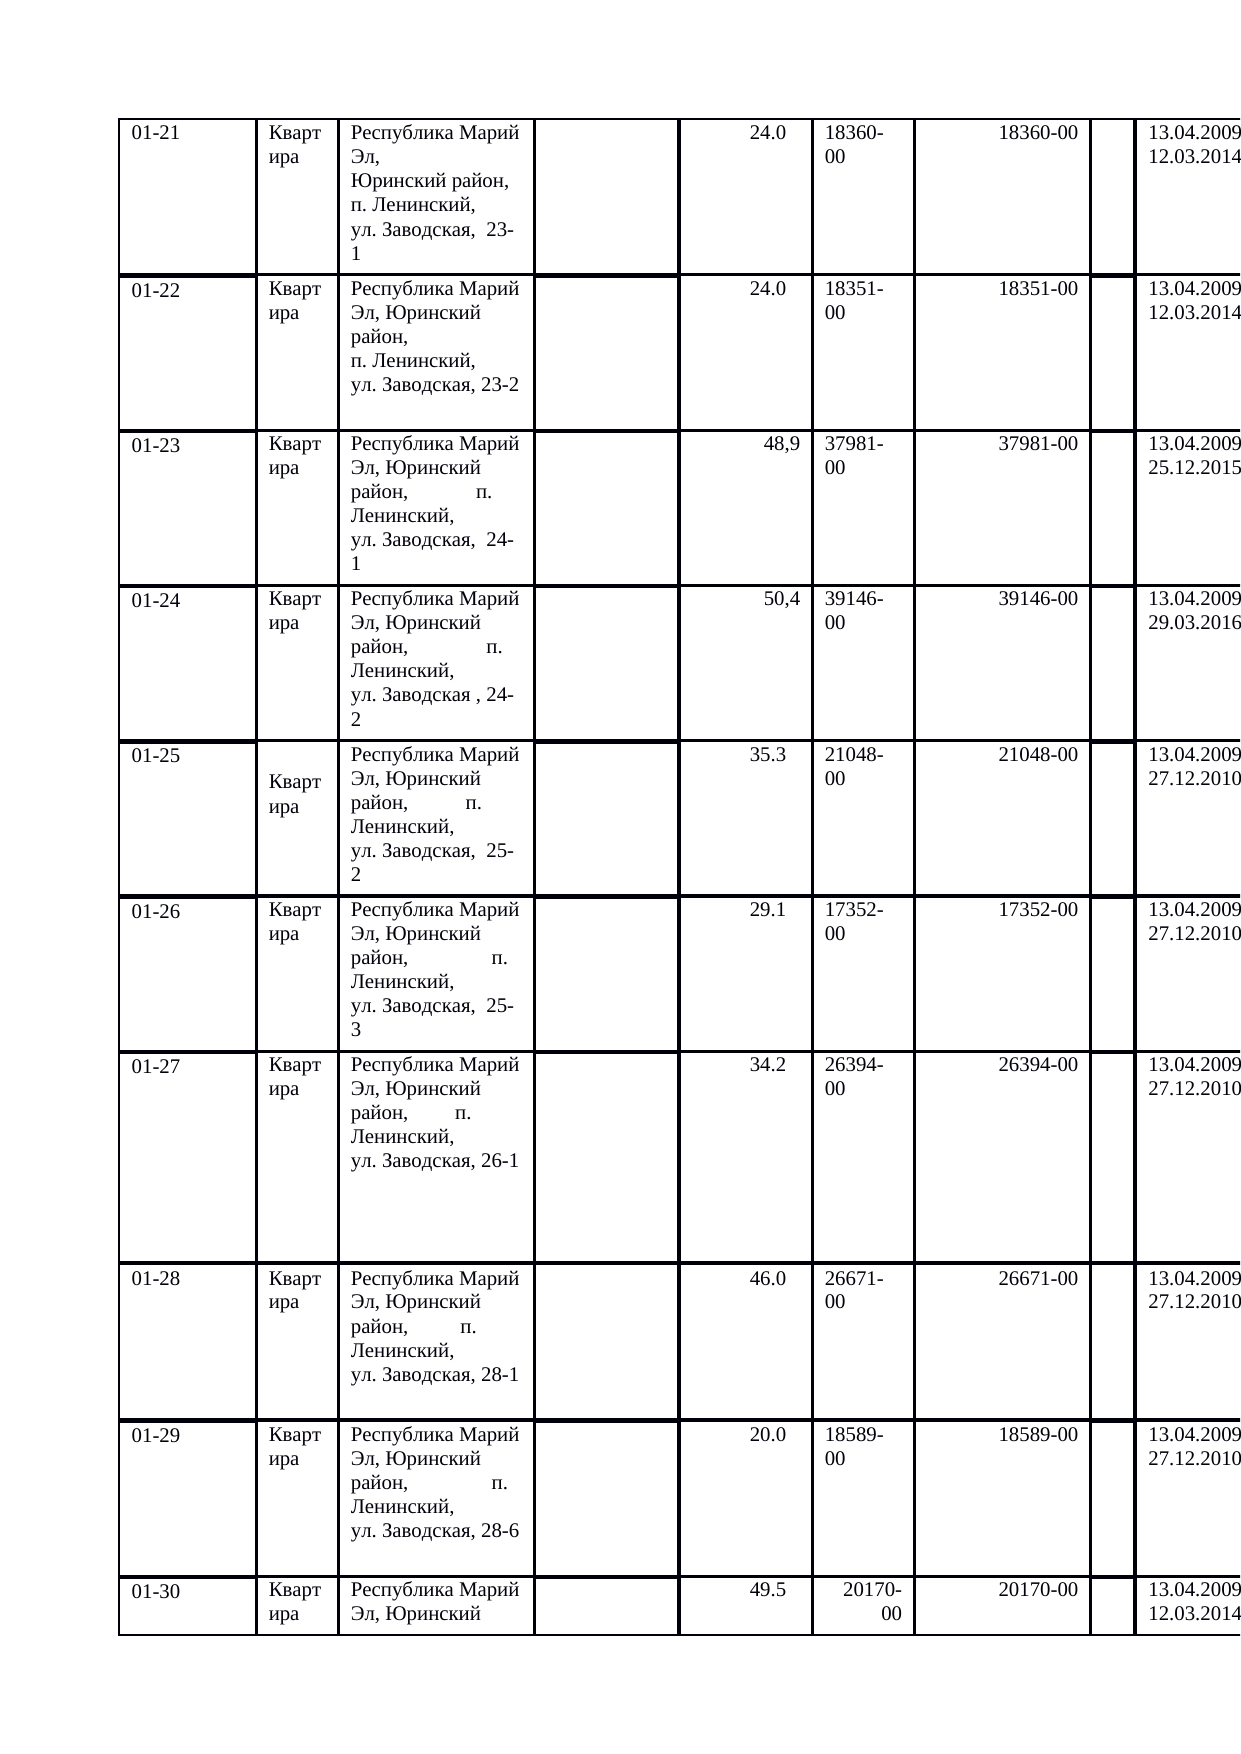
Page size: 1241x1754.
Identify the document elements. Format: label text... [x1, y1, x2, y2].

table_cell 20170-00 [916, 1578, 1089, 1634]
table_cell 13.04.2009/ 12.03.2014 [1137, 1578, 1240, 1634]
table_cell 01-27 [120, 1054, 255, 1261]
table_cell 46.0 [681, 1265, 811, 1418]
table_cell 01-29 [120, 1423, 255, 1575]
table_cell 13.04.2009/ 27.12.2010 [1137, 1053, 1240, 1261]
table_cell 21048-00 [916, 742, 1089, 894]
table_cell 34.2 [681, 1053, 811, 1261]
table_cell [1092, 1423, 1133, 1575]
table_cell 01-26 [120, 899, 255, 1050]
table_cell [1092, 899, 1133, 1050]
table_cell [536, 1265, 677, 1418]
table_cell 13.04.2009/ 25.12.2015 [1137, 432, 1240, 584]
table_cell 39146-00 [916, 587, 1089, 739]
table_cell [536, 433, 677, 584]
table_cell [1092, 433, 1133, 584]
table_cell [536, 278, 677, 429]
table_cell 01-21 [120, 120, 255, 273]
table_cell 37981-00 [814, 432, 913, 584]
table_cell Республика Марий Эл, Юринский район, п. Ленинский, ул. Заводская, 25-2 [340, 742, 533, 894]
table_cell [1092, 278, 1133, 429]
table_cell Республика Марий Эл, Юринский район, п. Ленинский, ул. Заводская, 28-6 [340, 1422, 533, 1575]
table_cell 18589-00 [916, 1422, 1089, 1575]
table_cell Республика Марий Эл, Юринский район, п. Ленинский, ул. Заводская, 26-1 [340, 1053, 533, 1261]
table_cell 26394-00 [814, 1053, 913, 1261]
table_cell Республика Марий Эл, Юринский район, п. Ленинский, ул. Заводская, 28-1 [340, 1265, 533, 1418]
table_cell [536, 744, 677, 894]
table_cell [1092, 1265, 1133, 1418]
table_cell [536, 1054, 677, 1261]
table_cell [1092, 744, 1133, 894]
table_cell Республика Марий Эл, Юринский [340, 1578, 533, 1634]
table_cell 13.04.2009/ 27.12.2010 [1137, 1265, 1240, 1418]
table_cell 24.0 [681, 276, 811, 429]
table_cell 01-28 [120, 1265, 255, 1418]
table_cell 01-22 [120, 278, 255, 429]
table_cell 13.04.2009/ 27.12.2010 [1137, 898, 1240, 1050]
table_cell [536, 120, 677, 273]
table_cell [1092, 1579, 1133, 1634]
table_cell 20170-00 [814, 1578, 913, 1634]
table_cell 13.04.2009/ 27.12.2010 [1137, 1422, 1240, 1575]
table_cell [536, 1423, 677, 1575]
table_cell Квартира [258, 1578, 337, 1634]
table_cell 49.5 [681, 1578, 811, 1634]
table_cell [536, 588, 677, 739]
table_cell Квартира [258, 120, 337, 273]
table_cell 26671-00 [814, 1265, 913, 1418]
table_cell 18351-00 [916, 276, 1089, 429]
table_cell 01-25 [120, 744, 255, 894]
table_cell 26671-00 [916, 1265, 1089, 1418]
table_cell 35.3 [681, 742, 811, 894]
table_cell Республика Марий Эл, Юринский район, п. Ленинский, ул. Заводская, 25-3 [340, 898, 533, 1050]
table_cell 13.04.2009/ 12.03.2014 [1137, 120, 1240, 273]
table_cell [1092, 120, 1133, 273]
table_cell 24.0 [681, 120, 811, 273]
table_cell [536, 899, 677, 1050]
table_cell [536, 1579, 677, 1634]
table_cell Квартира [258, 587, 337, 739]
table_cell Квартира [258, 1422, 337, 1575]
table_cell Республика Марий Эл, Юринский район, п. Ленинский, ул. Заводская, 23-2 [340, 276, 533, 429]
table_cell [1092, 1054, 1133, 1261]
table_cell 17352-00 [814, 898, 913, 1050]
table_cell Квартира [258, 742, 337, 894]
table_cell 13.04.2009/ 12.03.2014 [1137, 276, 1240, 429]
table_cell 18589-00 [814, 1422, 913, 1575]
table_cell Республика Марий Эл, Юринский район, п. Ленинский, ул. Заводская, 23-1 [340, 120, 533, 273]
table_cell Квартира [258, 1265, 337, 1418]
table_cell Квартира [258, 1053, 337, 1261]
table_cell 48,9 [681, 432, 811, 584]
table_cell 26394-00 [916, 1053, 1089, 1261]
table_cell 13.04.2009/ 29.03.2016 [1137, 587, 1240, 739]
table_cell Республика Марий Эл, Юринский район, п. Ленинский, ул. Заводская, 24-1 [340, 432, 533, 584]
table_cell Квартира [258, 898, 337, 1050]
table_cell 21048-00 [814, 742, 913, 894]
table_cell Квартира [258, 276, 337, 429]
table_cell 18360-00 [916, 120, 1089, 273]
table_cell Республика Марий Эл, Юринский район, п. Ленинский, ул. Заводская , 24-2 [340, 587, 533, 739]
table_cell 20.0 [681, 1422, 811, 1575]
table_cell 01-24 [120, 588, 255, 739]
table_cell 37981-00 [916, 432, 1089, 584]
table_cell 01-23 [120, 433, 255, 584]
table_cell 18351-00 [814, 276, 913, 429]
table_cell 29.1 [681, 898, 811, 1050]
table_cell 39146-00 [814, 587, 913, 739]
table_cell 13.04.2009/ 27.12.2010 [1137, 742, 1240, 894]
table_cell Квартира [258, 432, 337, 584]
table_cell 01-30 [120, 1579, 255, 1634]
table_cell 18360-00 [814, 120, 913, 273]
table_cell [1092, 588, 1133, 739]
table_cell 50,4 [681, 587, 811, 739]
table_cell 17352-00 [916, 898, 1089, 1050]
